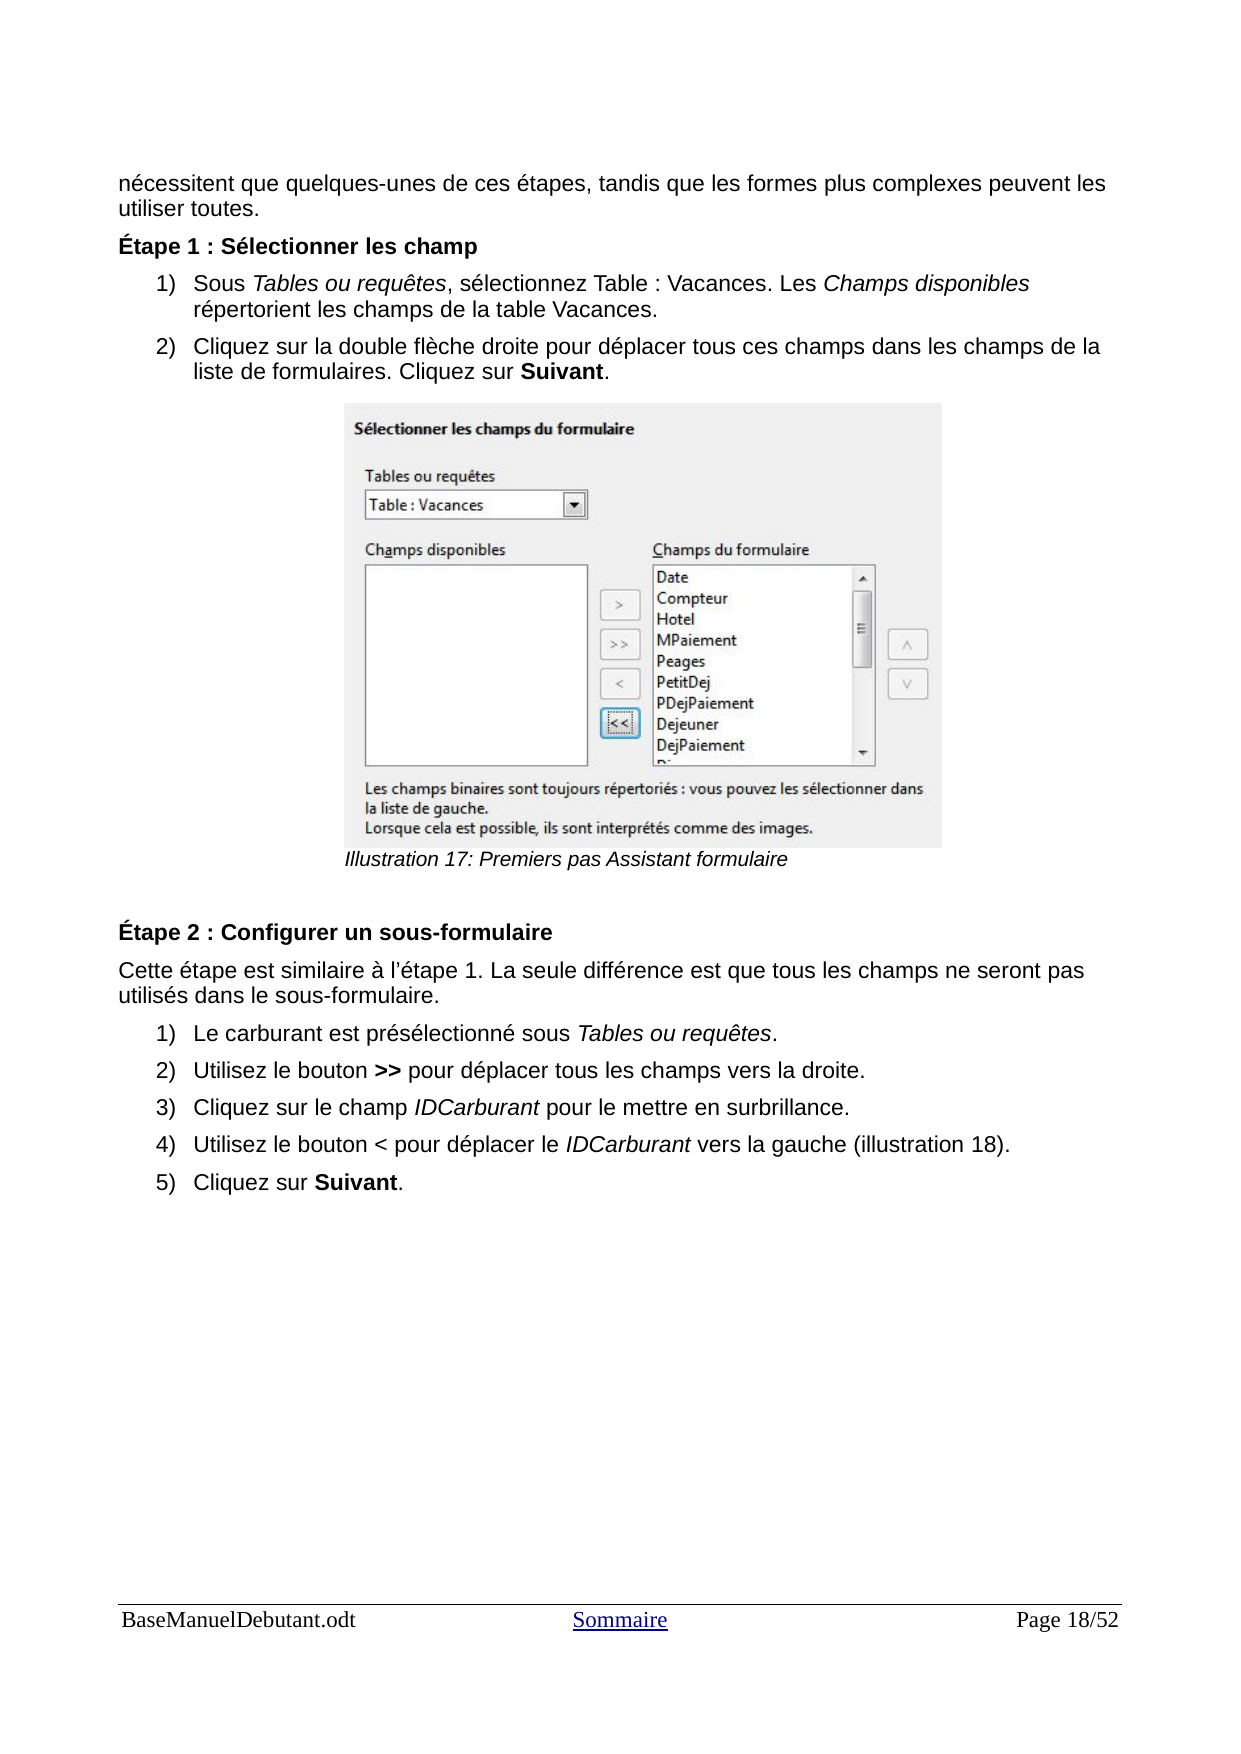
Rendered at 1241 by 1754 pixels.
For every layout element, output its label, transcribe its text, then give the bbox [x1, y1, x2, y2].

list Cliquez sur la double flèche droite pour déplacer tous ces champs dans les champs de la liste de formulaires. Cliquez sur Suivant. [156, 333, 1122, 384]
text Cette étape est similaire à l’étape 1. La seule différence est que tous les champs ne seront pas utilisés dans le sous-formulaire. [118, 957, 1122, 1008]
list Le carburant est présélectionné sous Tables ou requêtes. [156, 1020, 1122, 1046]
picture [344, 403, 943, 848]
list Cliquez sur le champ IDCarburant pour le mettre en surbrillance. [156, 1095, 1122, 1120]
text Illustration 17: Premiers pas Assistant formulaire [344, 848, 942, 871]
list Utilisez le bouton >> pour déplacer tous les champs vers la droite. [156, 1057, 1122, 1083]
list Sous Tables ou requêtes, sélectionnez Table : Vacances. Les Champs disponibles répertorient les champs de la table Vacances. [156, 271, 1122, 322]
list Cliquez sur Suivant. [156, 1169, 1122, 1195]
text nécessitent que quelques-unes de ces étapes, tandis que les formes plus complexes peuvent les utiliser toutes. [118, 171, 1122, 222]
list Utilisez le bouton < pour déplacer le IDCarburant vers la gauche (illustration 18). [156, 1132, 1122, 1158]
text Étape 2 : Configurer un sous-formulaire [118, 920, 1122, 946]
text Étape 1 : Sélectionner les champ [118, 233, 1122, 259]
